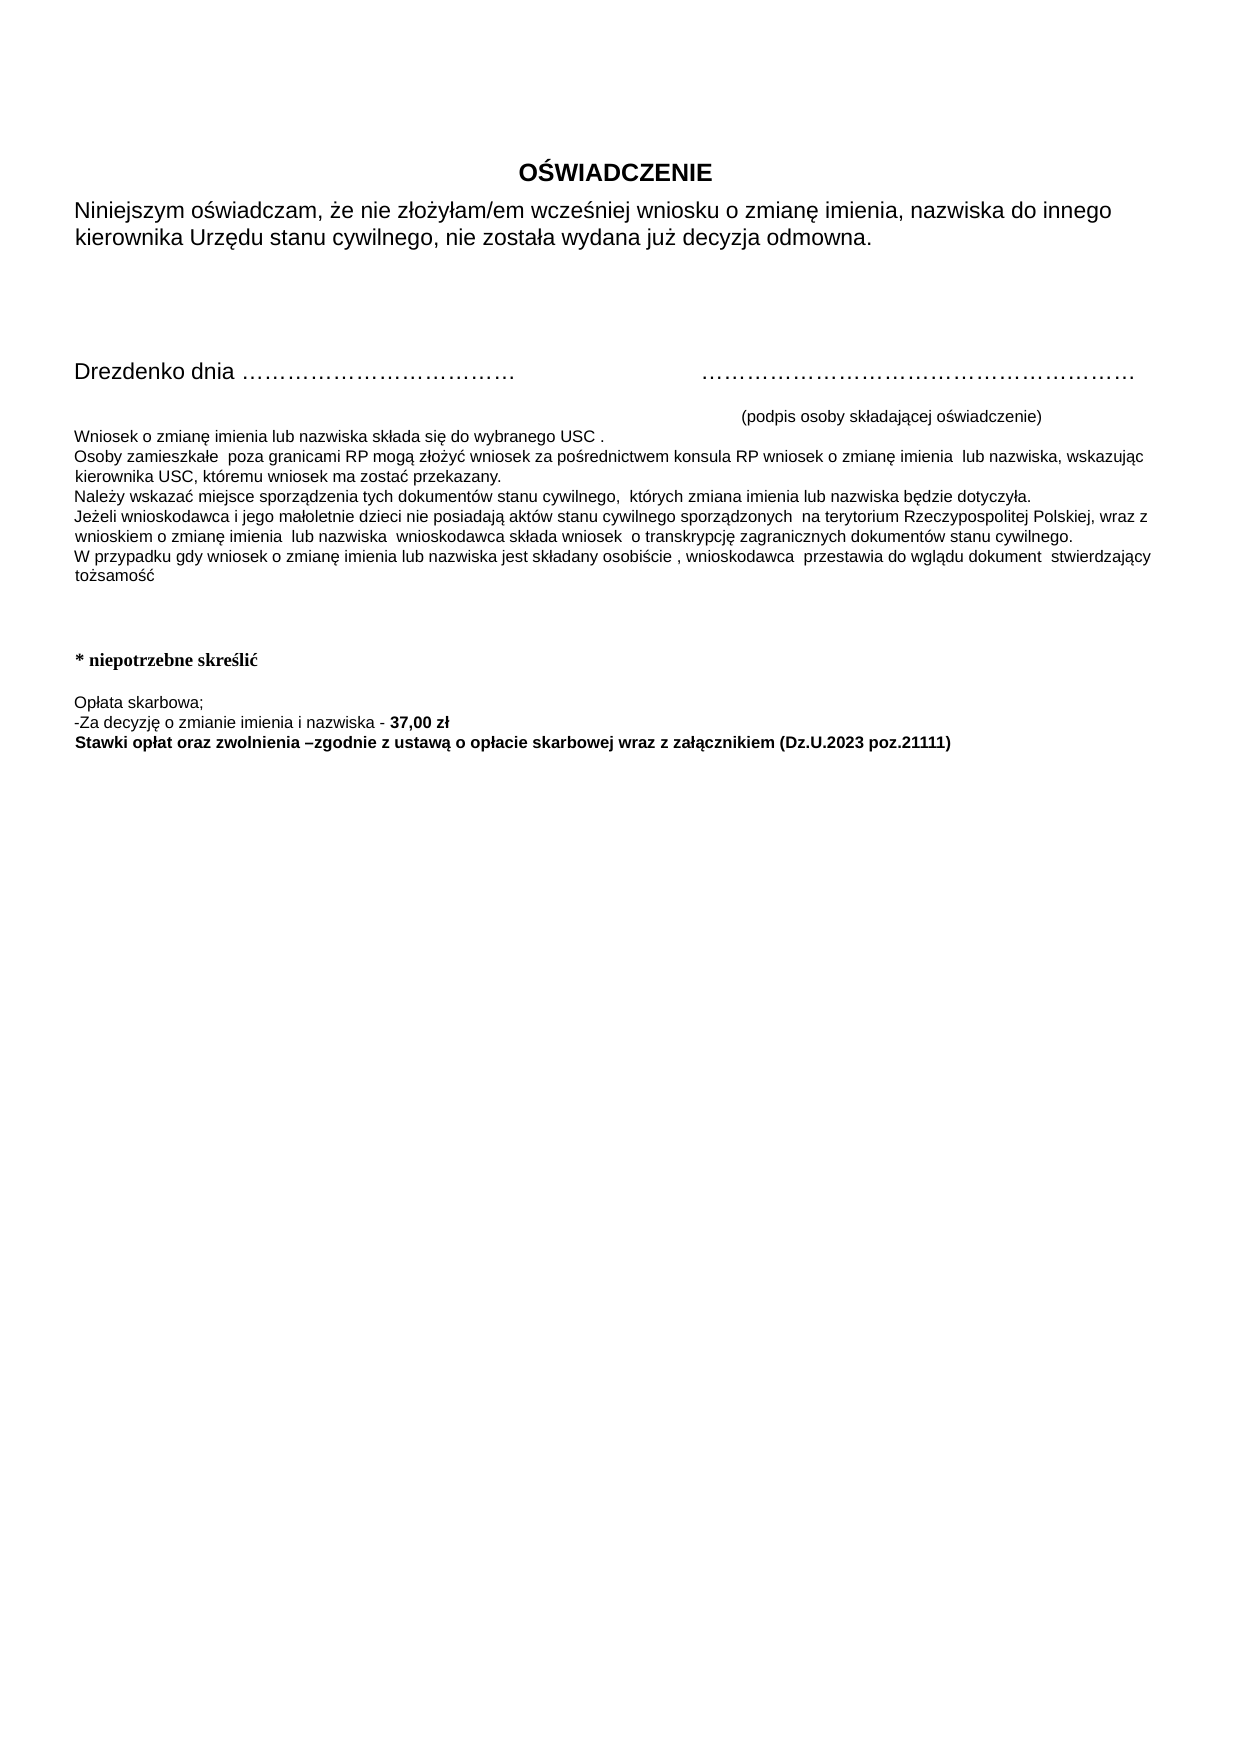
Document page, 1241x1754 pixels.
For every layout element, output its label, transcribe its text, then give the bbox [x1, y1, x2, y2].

text -Za decyzję o zmianie imienia i nazwiska - 37,00 zł [74, 713, 1163, 732]
text Drezdenko dnia ……………………………… ………………………………………………… [74, 358, 1163, 385]
text Osoby zamieszkałe poza granicami RP mogą złożyć wniosek za pośrednictwem konsula RP wniosek o zmianę imienia lub nazwiska, wskazując kierownika USC, któremu wniosek ma zostać przekazany. [74, 447, 1163, 486]
text Opłata skarbowa; [74, 693, 1163, 712]
text Wniosek o zmianę imienia lub nazwiska składa się do wybranego USC . [74, 427, 1163, 446]
text (podpis osoby składającej oświadczenie) [74, 407, 1163, 426]
text Jeżeli wnioskodawca i jego małoletnie dzieci nie posiadają aktów stanu cywilnego sporządzonych na terytorium Rzeczypospolitej Polskiej, wraz z wnioskiem o zmianę imienia lub nazwiska wnioskodawca składa wniosek o transkrypcję zagranicznych dokumentów stanu cywilnego. [74, 507, 1163, 546]
text W przypadku gdy wniosek o zmianę imienia lub nazwiska jest składany osobiście , wnioskodawca przestawia do wglądu dokument stwierdzający tożsamość [74, 546, 1163, 585]
text Stawki opłat oraz zwolnienia –zgodnie z ustawą o opłacie skarbowej wraz z załącznikiem (Dz.U.2023 poz.21111) [75, 733, 1163, 752]
subtitle OŚWIADCZENIE [75, 157, 1163, 186]
text Należy wskazać miejsce sporządzenia tych dokumentów stanu cywilnego, których zmiana imienia lub nazwiska będzie dotyczyła. [74, 487, 1163, 506]
subtitle * niepotrzebne skreślić [75, 649, 1163, 670]
text Niniejszym oświadczam, że nie złożyłam/em wcześniej wniosku o zmianę imienia, nazwiska do innego kierownika Urzędu stanu cywilnego, nie została wydana już decyzja odmowna. [74, 197, 1163, 250]
